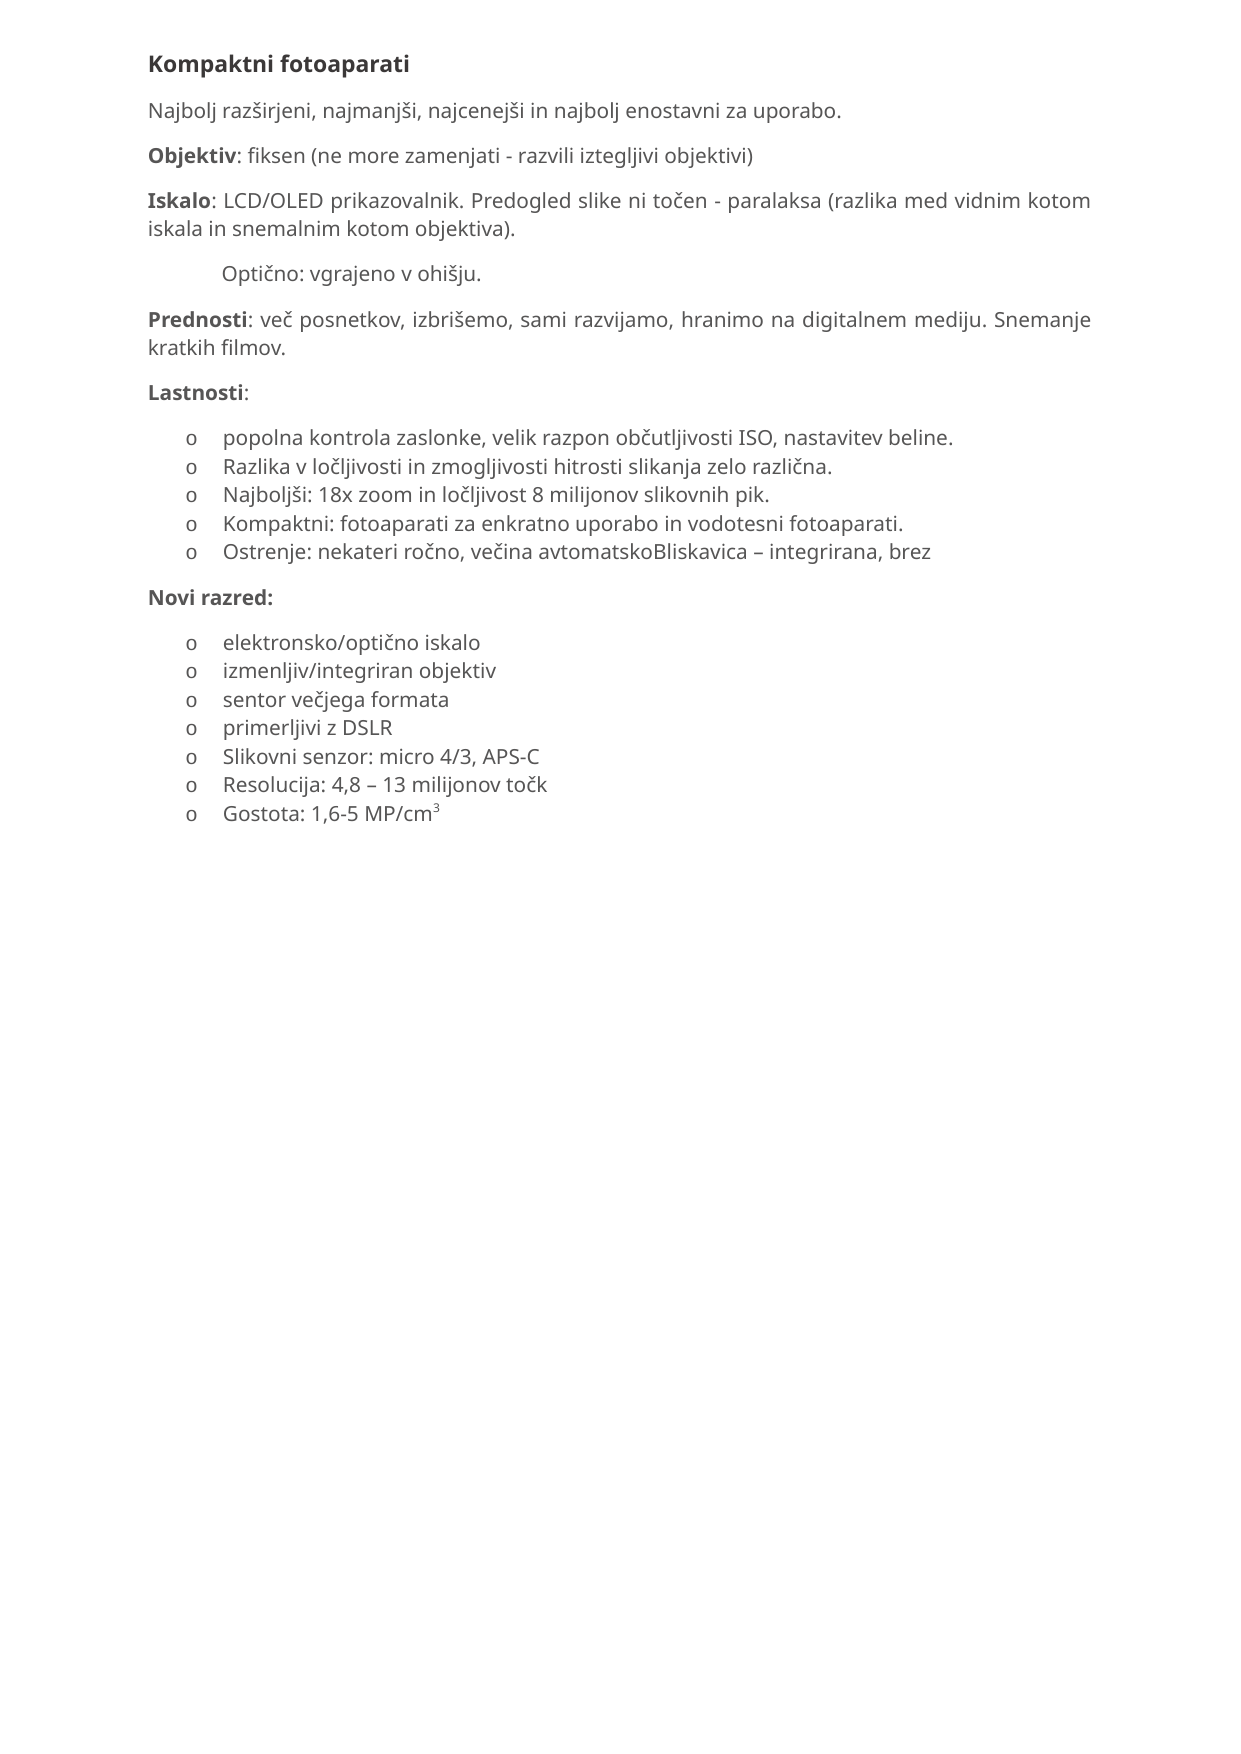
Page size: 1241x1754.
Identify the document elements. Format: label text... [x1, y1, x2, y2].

text Prednosti: več posnetkov, izbrišemo, sami razvijamo, hranimo na digitalnem mediju. Snemanje kratkih filmov. [148, 305, 1092, 362]
text Optično: vgrajeno v ohišju. [148, 259, 1092, 288]
list popolna kontrola zaslonke, velik razpon občutljivosti ISO, nastavitev beline. [185, 423, 1092, 452]
list Kompaktni: fotoaparati za enkratno uporabo in vodotesni fotoaparati. [185, 509, 1092, 537]
text Novi razred: [148, 583, 1092, 611]
text Objektiv: fiksen (ne more zamenjati - razvili iztegljivi objektivi) [148, 141, 1092, 169]
list izmenljiv/integriran objektiv [185, 656, 1092, 685]
list Gostota: 1,6-5 MP/cm3 [185, 799, 1092, 828]
text Najbolj razširjeni, najmanjši, najcenejši in najbolj enostavni za uporabo. [148, 96, 1092, 124]
list elektronsko/optično iskalo [185, 628, 1092, 656]
list primerljivi z DSLR [185, 713, 1092, 742]
text Lastnosti: [148, 378, 1092, 407]
list Resolucija: 4,8 – 13 milijonov točk [185, 771, 1092, 799]
list sentor večjega formata [185, 685, 1092, 713]
list Slikovni senzor: micro 4/3, APS-C [185, 742, 1092, 771]
text Kompaktni fotoaparati [148, 48, 1092, 79]
text Iskalo: LCD/OLED prikazovalnik. Predogled slike ni točen - paralaksa (razlika med vidnim kotom iskala in snemalnim kotom objektiva). [148, 186, 1092, 243]
list Razlika v ločljivosti in zmogljivosti hitrosti slikanja zelo različna. [185, 452, 1092, 480]
list Najboljši: 18x zoom in ločljivost 8 milijonov slikovnih pik. [185, 480, 1092, 509]
list Ostrenje: nekateri ročno, večina avtomatskoBliskavica – integrirana, brez [185, 537, 1092, 566]
